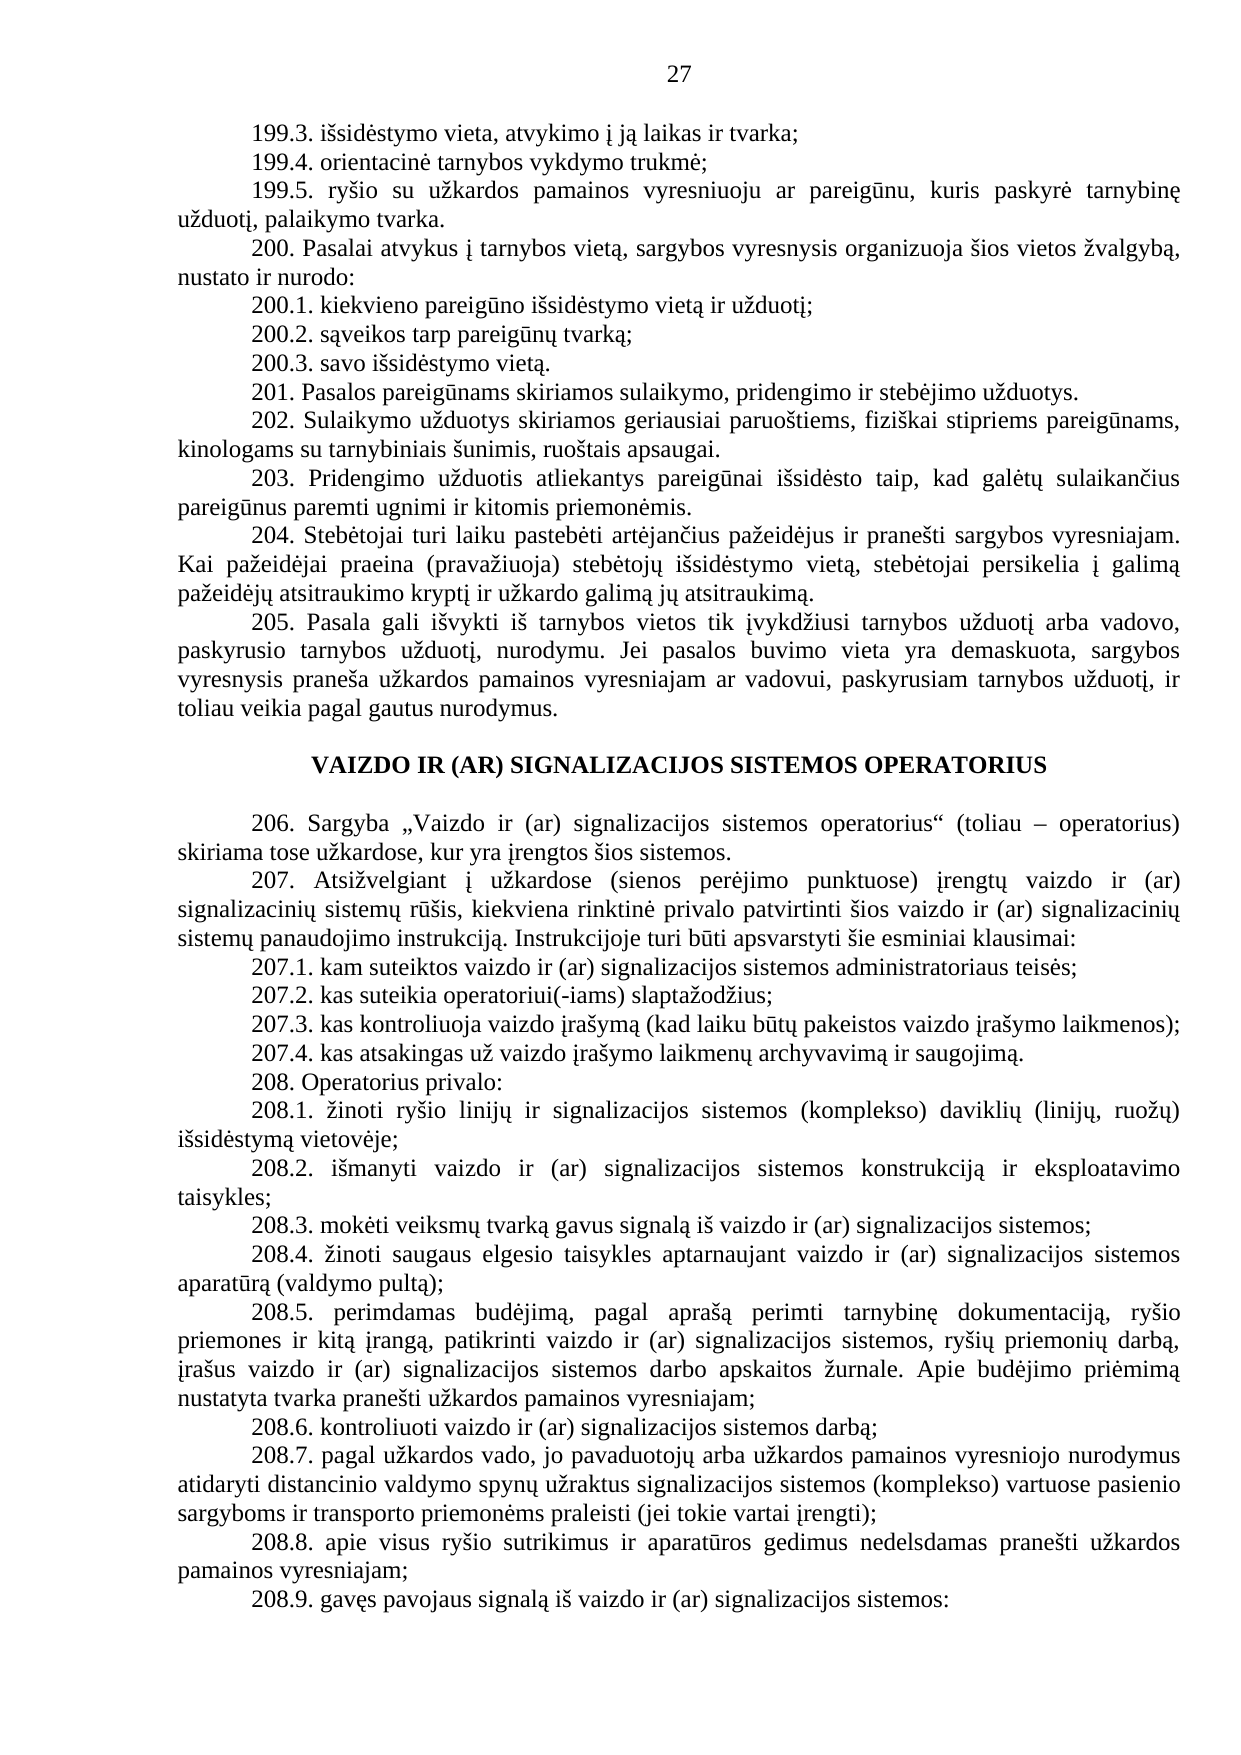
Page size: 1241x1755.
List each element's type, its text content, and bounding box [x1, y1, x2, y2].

text 208.8. apie visus ryšio sutrikimus ir aparatūros gedimus nedelsdamas pranešti užkardos pamainos vyresniajam; [177, 1527, 1181, 1584]
text 199.4. orientacinė tarnybos vykdymo trukmė; [177, 147, 1181, 176]
text 208.6. kontroliuoti vaizdo ir (ar) signalizacijos sistemos darbą; [177, 1412, 1181, 1441]
text 207.1. kam suteiktos vaizdo ir (ar) signalizacijos sistemos administratoriaus teisės; [177, 952, 1181, 981]
text 200. Pasalai atvykus į tarnybos vietą, sargybos vyresnysis organizuoja šios vietos žvalgybą, nustato ir nurodo: [177, 233, 1181, 291]
text 202. Sulaikymo užduotys skiriamos geriausiai paruoštiems, fiziškai stipriems pareigūnams, kinologams su tarnybiniais šunimis, ruoštais apsaugai. [177, 406, 1181, 463]
text 206. Sargyba „Vaizdo ir (ar) signalizacijos sistemos operatorius“ (toliau – operatorius) skiriama tose užkardose, kur yra įrengtos šios sistemos. [177, 808, 1181, 866]
text 205. Pasala gali išvykti iš tarnybos vietos tik įvykdžiusi tarnybos užduotį arba vadovo, paskyrusio tarnybos užduotį, nurodymu. Jei pasalos buvimo vieta yra demaskuota, sargybos vyresnysis praneša užkardos pamainos vyresniajam ar vadovui, paskyrusiam tarnybos užduotį, ir toliau veikia pagal gautus nurodymus. [177, 607, 1181, 722]
text 207.3. kas kontroliuoja vaizdo įrašymą (kad laiku būtų pakeistos vaizdo įrašymo laikmenos); [177, 1009, 1181, 1038]
text 208.1. žinoti ryšio linijų ir signalizacijos sistemos (komplekso) daviklių (linijų, ruožų) išsidėstymą vietovėje; [177, 1096, 1181, 1153]
text 207.2. kas suteikia operatoriui(-iams) slaptažodžius; [177, 981, 1181, 1009]
text 208.4. žinoti saugaus elgesio taisykles aptarnaujant vaizdo ir (ar) signalizacijos sistemos aparatūrą (valdymo pultą); [177, 1239, 1181, 1297]
text VAIZDO IR (AR) SIGNALIZACIJOS SISTEMOS OPERATORIUS [177, 751, 1181, 779]
text 199.5. ryšio su užkardos pamainos vyresniuoju ar pareigūnu, kuris paskyrė tarnybinę užduotį, palaikymo tvarka. [177, 176, 1181, 233]
text 208.9. gavęs pavojaus signalą iš vaizdo ir (ar) signalizacijos sistemos: [177, 1584, 1181, 1613]
text 208. Operatorius privalo: [177, 1067, 1181, 1096]
text 201. Pasalos pareigūnams skiriamos sulaikymo, pridengimo ir stebėjimo užduotys. [177, 377, 1181, 406]
text 208.3. mokėti veiksmų tvarką gavus signalą iš vaizdo ir (ar) signalizacijos sistemos; [177, 1211, 1181, 1239]
text 207.4. kas atsakingas už vaizdo įrašymo laikmenų archyvavimą ir saugojimą. [177, 1038, 1181, 1067]
text 203. Pridengimo užduotis atliekantys pareigūnai išsidėsto taip, kad galėtų sulaikančius pareigūnus paremti ugnimi ir kitomis priemonėmis. [177, 463, 1181, 521]
text 208.7. pagal užkardos vado, jo pavaduotojų arba užkardos pamainos vyresniojo nurodymus atidaryti distancinio valdymo spynų užraktus signalizacijos sistemos (komplekso) vartuose pasienio sargyboms ir transporto priemonėms praleisti (jei tokie vartai įrengti); [177, 1441, 1181, 1527]
text 204. Stebėtojai turi laiku pastebėti artėjančius pažeidėjus ir pranešti sargybos vyresniajam. Kai pažeidėjai praeina (pravažiuoja) stebėtojų išsidėstymo vietą, stebėtojai persikelia į galimą pažeidėjų atsitraukimo kryptį ir užkardo galimą jų atsitraukimą. [177, 521, 1181, 607]
text 200.3. savo išsidėstymo vietą. [177, 348, 1181, 377]
text 200.2. sąveikos tarp pareigūnų tvarką; [177, 319, 1181, 348]
text 207. Atsižvelgiant į užkardose (sienos perėjimo punktuose) įrengtų vaizdo ir (ar) signalizacinių sistemų rūšis, kiekviena rinktinė privalo patvirtinti šios vaizdo ir (ar) signalizacinių sistemų panaudojimo instrukciją. Instrukcijoje turi būti apsvarstyti šie esminiai klausimai: [177, 866, 1181, 952]
text 200.1. kiekvieno pareigūno išsidėstymo vietą ir užduotį; [177, 291, 1181, 319]
text 208.5. perimdamas budėjimą, pagal aprašą perimti tarnybinę dokumentaciją, ryšio priemones ir kitą įrangą, patikrinti vaizdo ir (ar) signalizacijos sistemos, ryšių priemonių darbą, įrašus vaizdo ir (ar) signalizacijos sistemos darbo apskaitos žurnale. Apie budėjimo priėmimą nustatyta tvarka pranešti užkardos pamainos vyresniajam; [177, 1297, 1181, 1412]
text 208.2. išmanyti vaizdo ir (ar) signalizacijos sistemos konstrukciją ir eksploatavimo taisykles; [177, 1153, 1181, 1211]
text 199.3. išsidėstymo vieta, atvykimo į ją laikas ir tvarka; [177, 118, 1181, 147]
